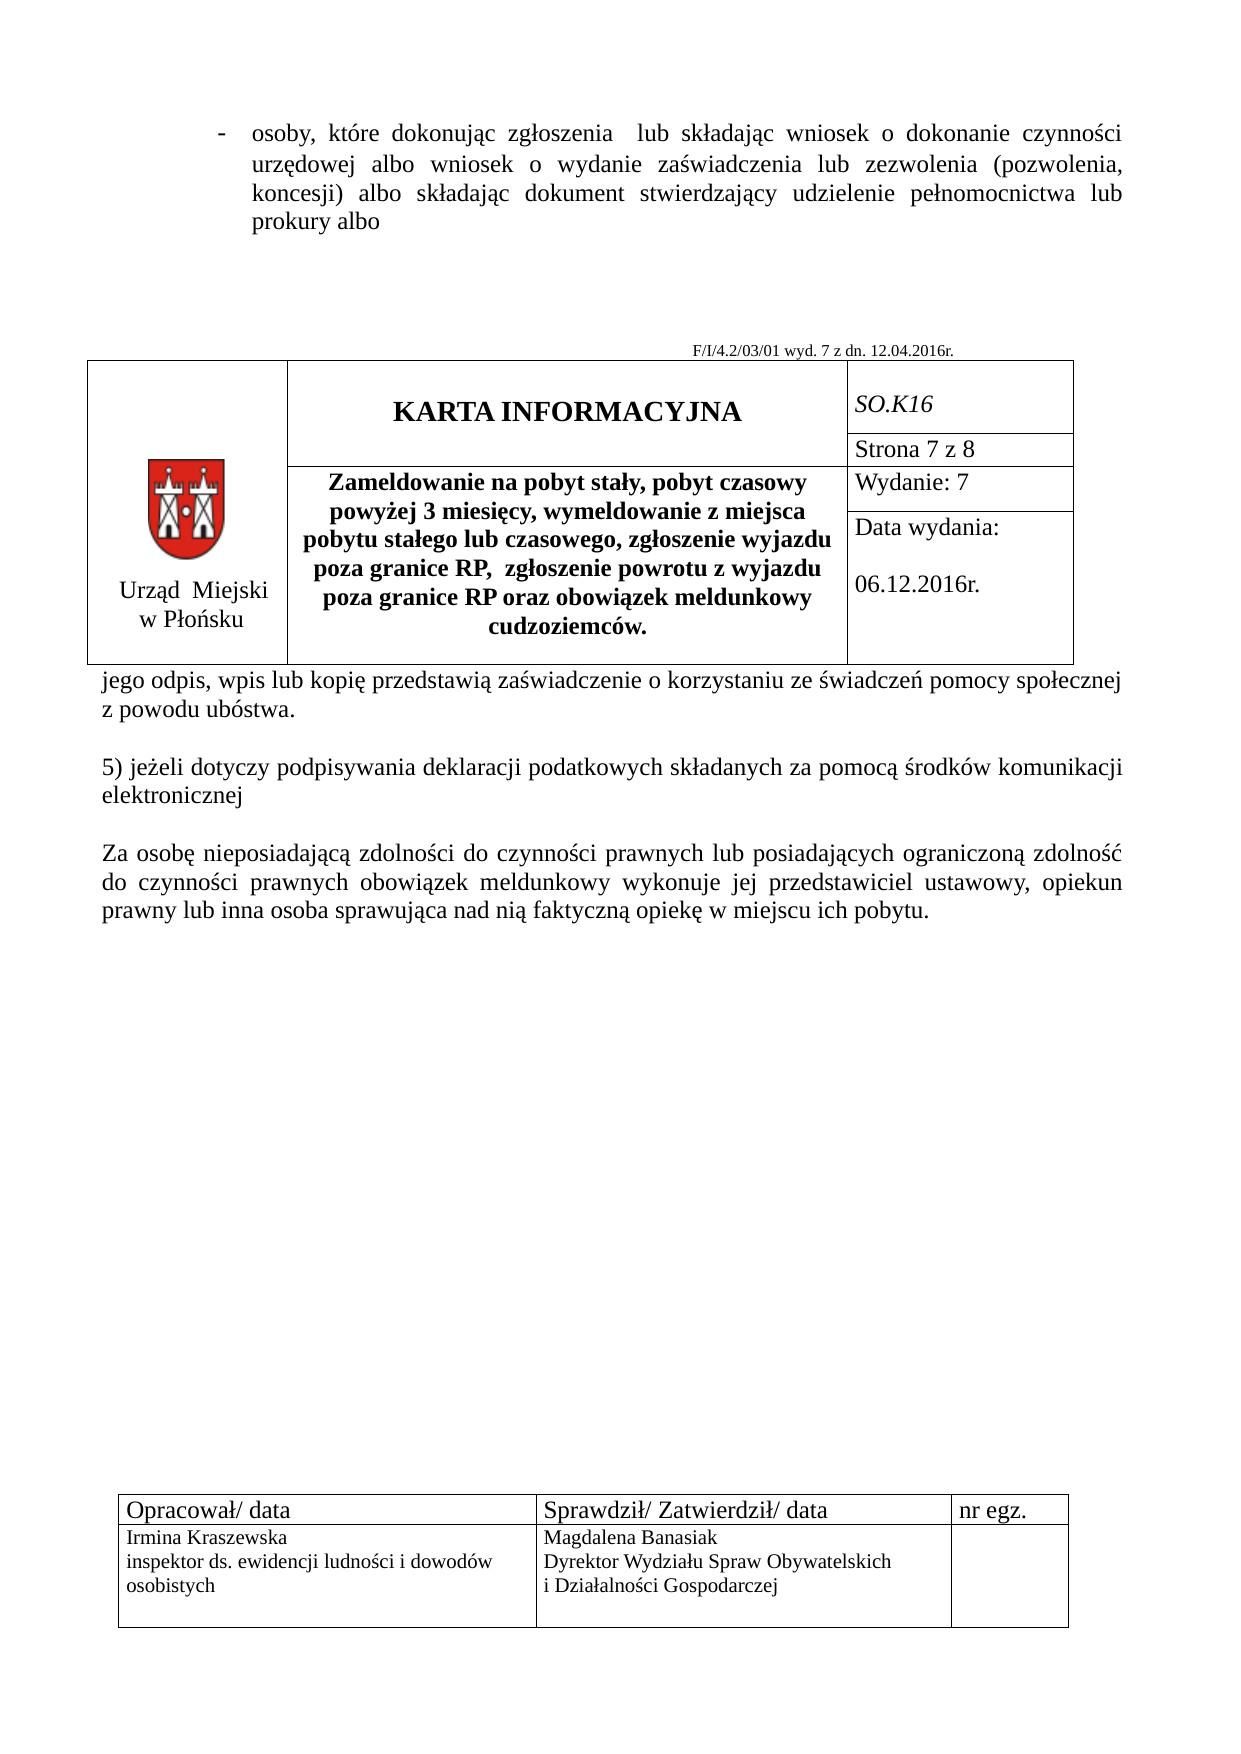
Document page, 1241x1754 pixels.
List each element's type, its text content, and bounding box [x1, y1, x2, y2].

list osoby, które dokonując zgłoszenia lub składając wniosek o dokonanie czynności urzędowej albo wniosek o wydanie zaświadczenia lub zezwolenia (pozwolenia, koncesji) albo składając dokument stwierdzający udzielenie pełnomocnictwa lub prokury albo [214, 118, 1123, 235]
table_header SO.K16 [848, 361, 1073, 433]
table_cell Irmina Kraszewska inspektor ds. ewidencji ludności i dowodów osobistych [119, 1525, 536, 1627]
table_cell [952, 1525, 1068, 1627]
table_header Opracował/ data [119, 1495, 536, 1524]
table_header Sprawdził/ Zatwierdził/ data [537, 1495, 951, 1524]
text F/I/4.2/03/01 wyd. 7 z dn. 12.04.2016r. [102, 341, 1123, 360]
table_cell Zameldowanie na pobyt stały, pobyt czasowy powyżej 3 miesięcy, wymeldowanie z miejsca pobytu stałego lub czasowego, zgłoszenie wyjazdu poza granice RP, zgłoszenie powrotu z wyjazdu poza granice RP oraz obowiązek meldunkowy cudzoziemców. [288, 467, 847, 664]
table_header KARTA INFORMACYJNA [288, 361, 847, 466]
text Za osobę nieposiadającą zdolności do czynności prawnych lub posiadających ograniczoną zdolność do czynności prawnych obowiązek meldunkowy wykonuje jej przedstawiciel ustawowy, opiekun prawny lub inna osoba sprawująca nad nią faktyczną opiekę w miejscu ich pobytu. [102, 838, 1123, 924]
text 5) jeżeli dotyczy podpisywania deklaracji podatkowych składanych za pomocą środków komunikacji elektronicznej [102, 752, 1123, 809]
text jego odpis, wpis lub kopię przedstawią zaświadczenie o korzystaniu ze świadczeń pomocy społecznej z powodu ubóstwa. [102, 665, 1123, 723]
table_cell Wydanie: 7 [848, 467, 1073, 511]
table_cell Data wydania: 06.12.2016r. [848, 512, 1073, 664]
table_cell Magdalena Banasiak Dyrektor Wydziału Spraw Obywatelskich i Działalności Gospodarczej [537, 1525, 951, 1627]
table_header Urząd Miejski w Płońsku [88, 361, 287, 664]
table_header nr egz. [952, 1495, 1068, 1524]
table_cell Strona 7 z 7 [848, 434, 1073, 466]
